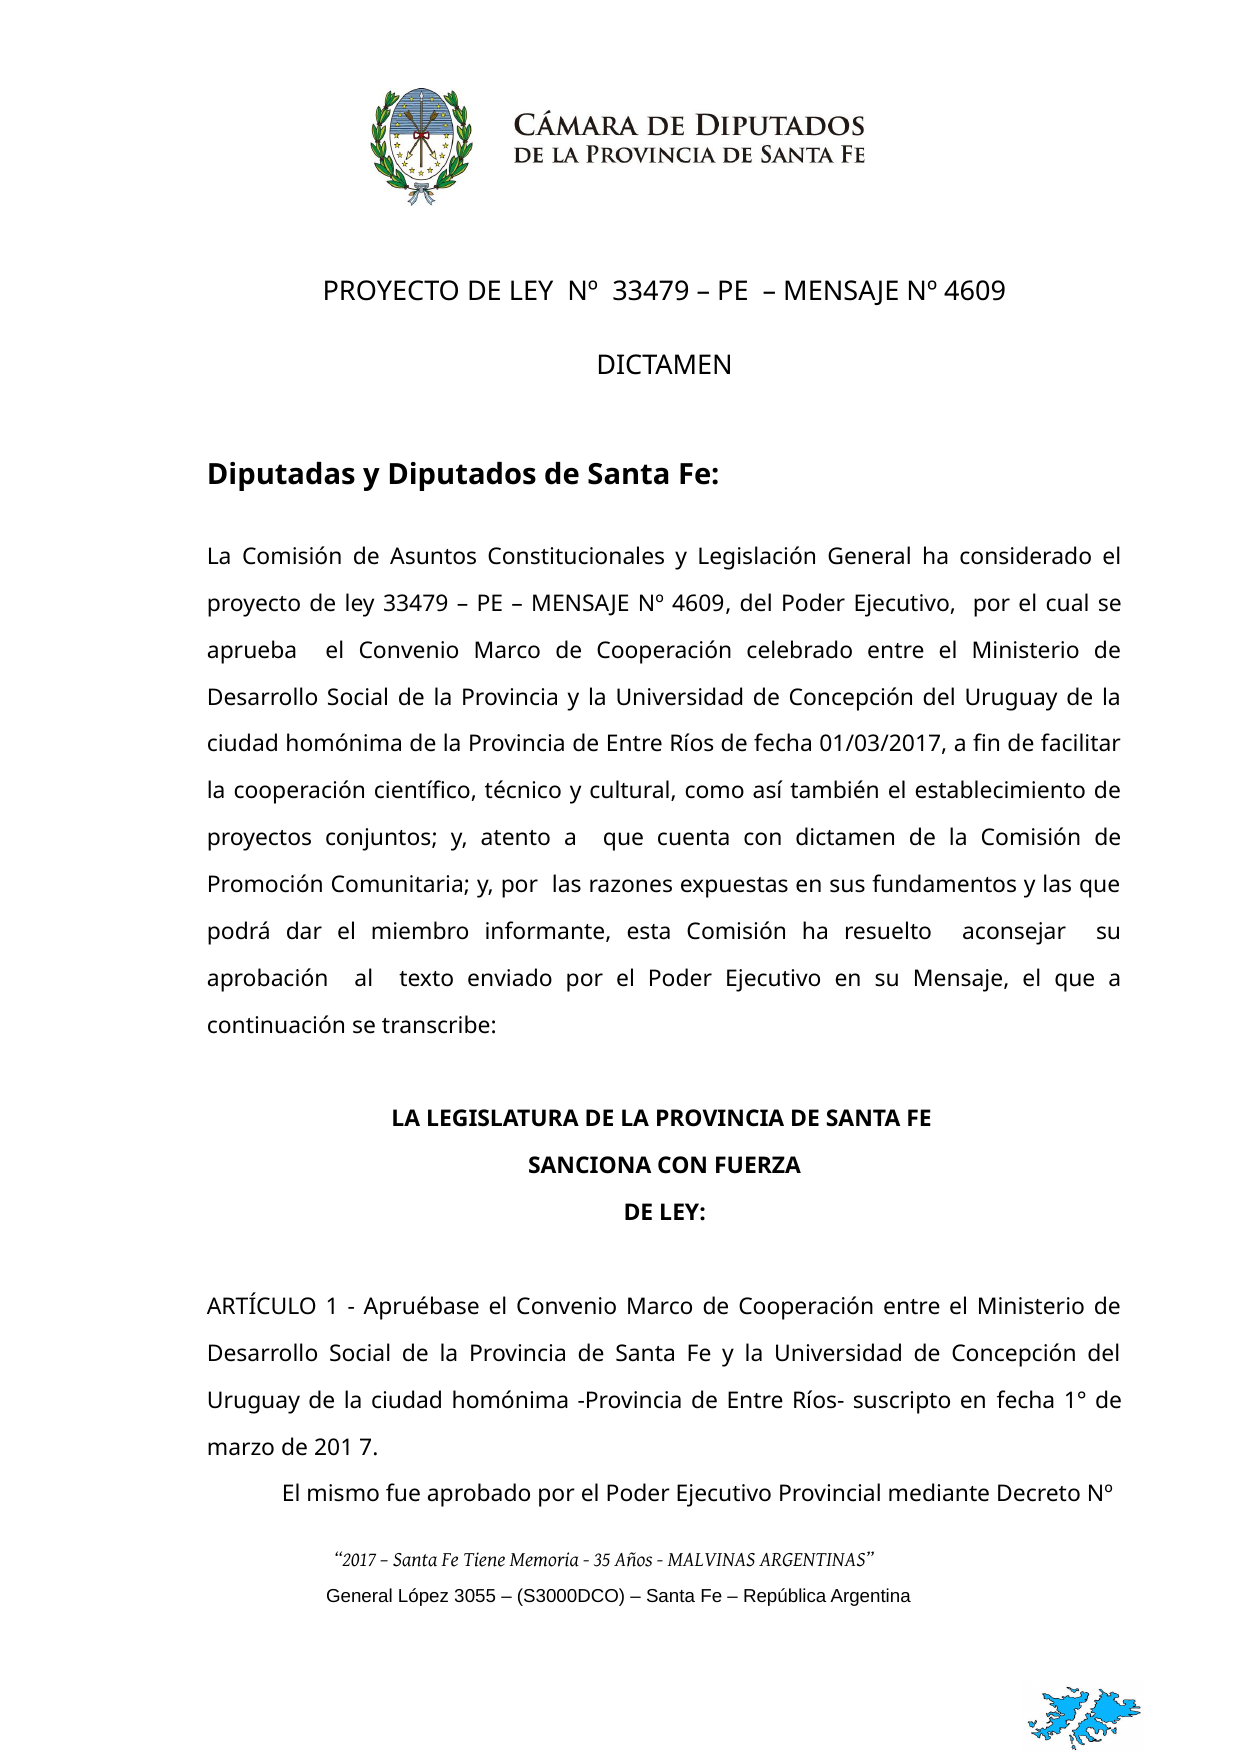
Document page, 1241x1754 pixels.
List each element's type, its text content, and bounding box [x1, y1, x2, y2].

text La Comisión de Asuntos Constitucionales y Legislación General ha considerado el proyecto de ley 33479 – PE – MENSAJE Nº 4609, del Poder Ejecutivo, por el cual se aprueba el Convenio Marco de Cooperación celebrado entre el Ministerio de Desarrollo Social de la Provincia y la Universidad de Concepción del Uruguay de la ciudad homónima de la Provincia de Entre Ríos de fecha 01/03/2017, a fin de facilitar la cooperación científico, técnico y cultural, como así también el establecimiento de proyectos conjuntos; y, atento a que cuenta con dictamen de la Comisión de Promoción Comunitaria; y, por las razones expuestas en sus fundamentos y las que podrá dar el miembro informante, esta Comisión ha resuelto aconsejar su aprobación al texto enviado por el Poder Ejecutivo en su Mensaje, el que a continuación se transcribe: [207, 540, 1122, 1040]
text LA LEGISLATURA DE LA PROVINCIA DE SANTA FE [207, 1102, 1122, 1133]
subtitle Diputadas y Diputados de Santa Fe: [207, 453, 1122, 493]
picture [370, 88, 865, 210]
text PROYECTO DE LEY Nº 33479 – PE – MENSAJE Nº 4609 [207, 272, 1122, 308]
text DICTAMEN [207, 345, 1122, 382]
picture [1021, 1681, 1144, 1754]
text El mismo fue aprobado por el Poder Ejecutivo Provincial mediante Decreto Nº [207, 1477, 1122, 1508]
text DE LEY: [207, 1196, 1122, 1227]
text ARTÍCULO 1 - Apruébase el Convenio Marco de Cooperación entre el Ministerio de Desarrollo Social de la Provincia de Santa Fe y la Universidad de Concepción del Uruguay de la ciudad homónima -Provincia de Entre Ríos- suscripto en fecha 1° de marzo de 201 7. [207, 1290, 1122, 1462]
text SANCIONA CON FUERZA [207, 1149, 1122, 1180]
